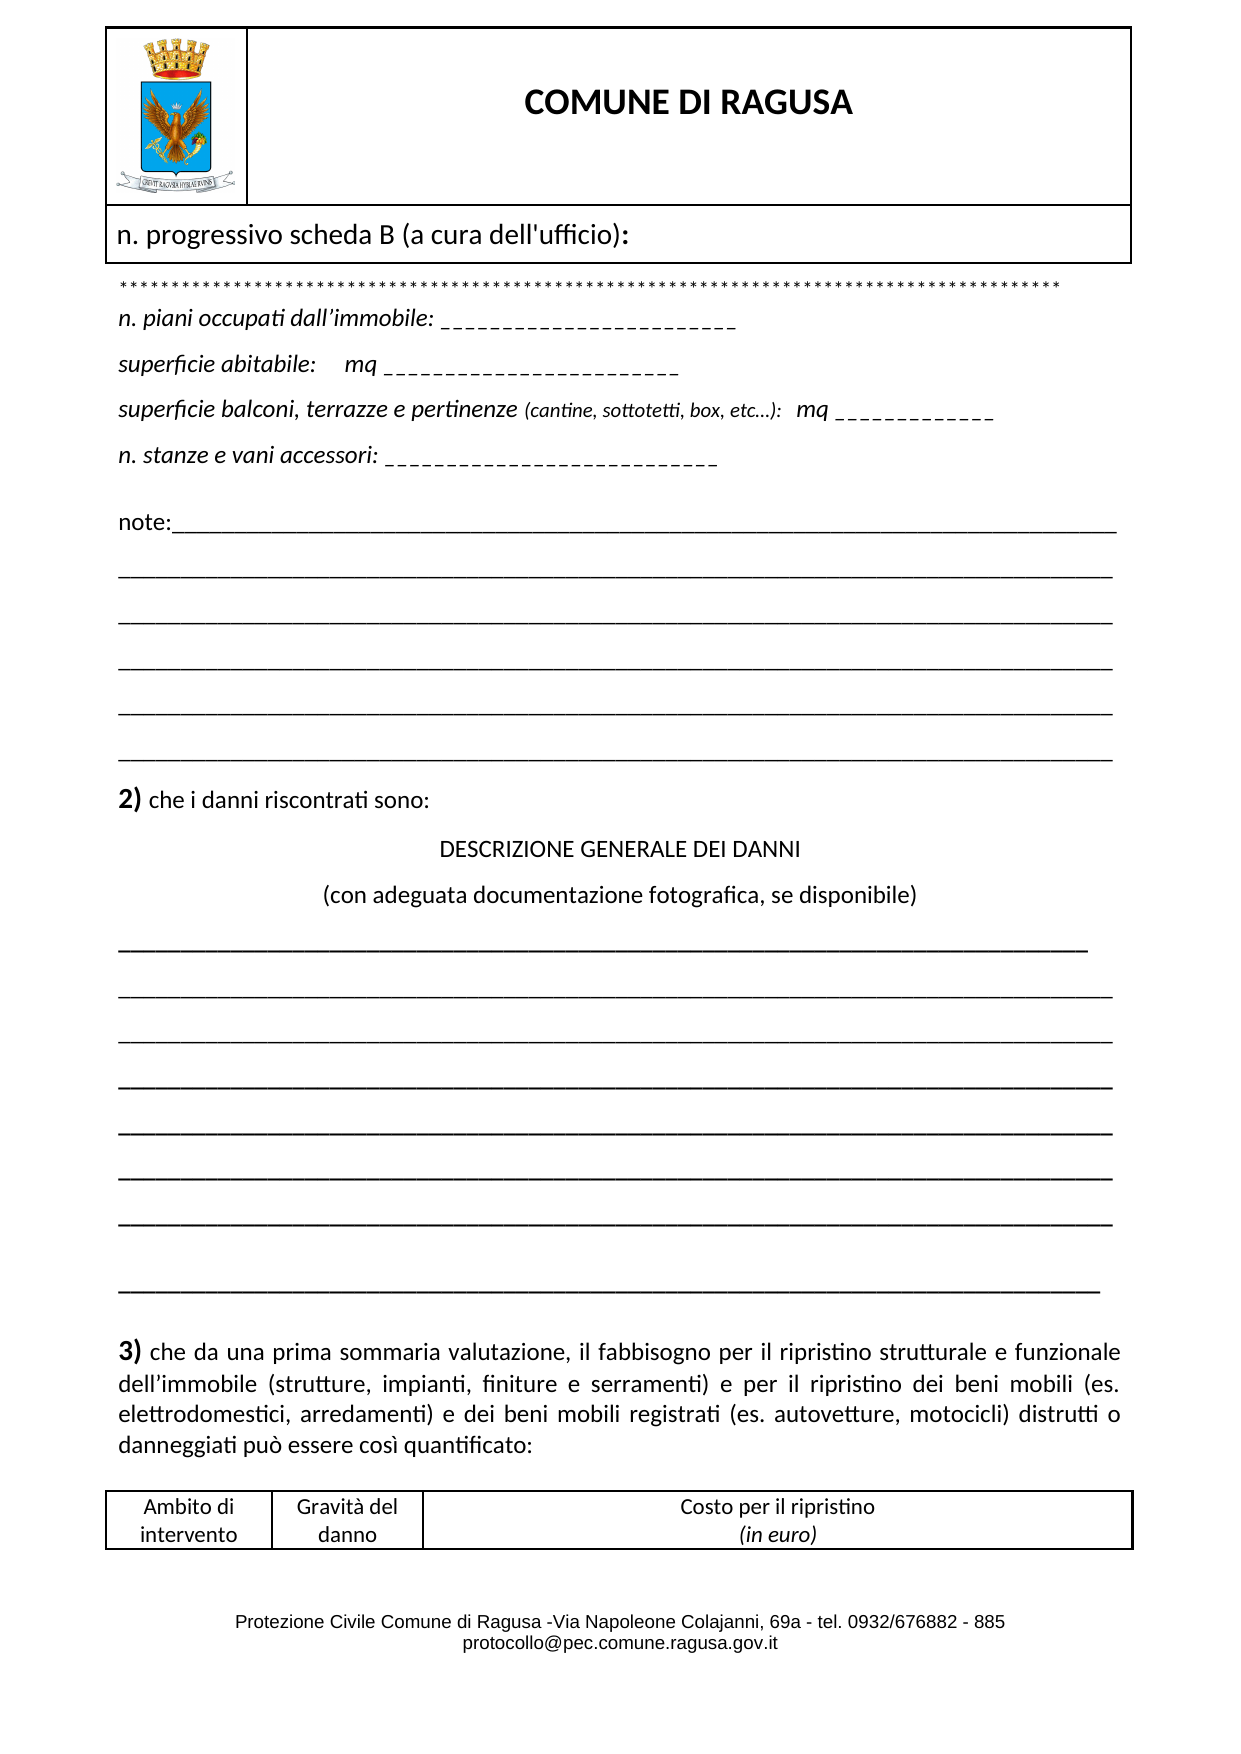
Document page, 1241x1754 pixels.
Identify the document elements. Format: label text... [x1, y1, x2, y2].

text superficie balconi, terrazze e pertinenze (cantine, sottotetti, box, etc…): mq _____________ [118, 393, 1122, 424]
text 2) che i danni riscontrati sono: [118, 780, 1122, 816]
text (con adeguata documentazione fotografica, se disponibile) [118, 879, 1122, 910]
text ______________________________________________________________________________ [118, 925, 1122, 956]
text n. piani occupati dall’immobile: ________________________ [118, 302, 1122, 332]
table_header Costo per il ripristino (in euro) [424, 1492, 1131, 1548]
text DESCRIZIONE GENERALE DEI DANNI [118, 833, 1122, 864]
table_header Gravità del danno [273, 1492, 422, 1548]
text ________________________________________________________________________________ [118, 971, 1122, 1001]
picture [116, 38, 235, 193]
text note:____________________________________________________________________________________________________________________________________________________________________________________________________________________________________________ [118, 506, 1122, 628]
text superficie abitabile: mq ________________________ [118, 348, 1122, 378]
text ________________________________________________________________________________ [118, 689, 1122, 719]
table_header Ambito di intervento [107, 1492, 271, 1548]
text ________________________________________________________________________________ [118, 734, 1122, 765]
text ________________________________________________________________________________________________________________________________________________________________________________________________________________________________________________________________________________________________________________________________________________________________________________________________________________ [118, 1016, 1122, 1230]
text n. stanze e vani accessori: ___________________________ [118, 439, 1122, 470]
text _______________________________________________________________________________ [118, 1266, 1122, 1296]
text 3) che da una prima sommaria valutazione, il fabbisogno per il ripristino strutturale e funzionale dell’immobile (strutture, impianti, finiture e serramenti) e per il ripristino dei beni mobili (es. elettrodomestici, arredamenti) e dei beni mobili registrati (es. autovetture, motocicli) distrutti o danneggiati può essere così quantificato: [118, 1332, 1122, 1460]
text ________________________________________________________________________________ [118, 643, 1122, 673]
